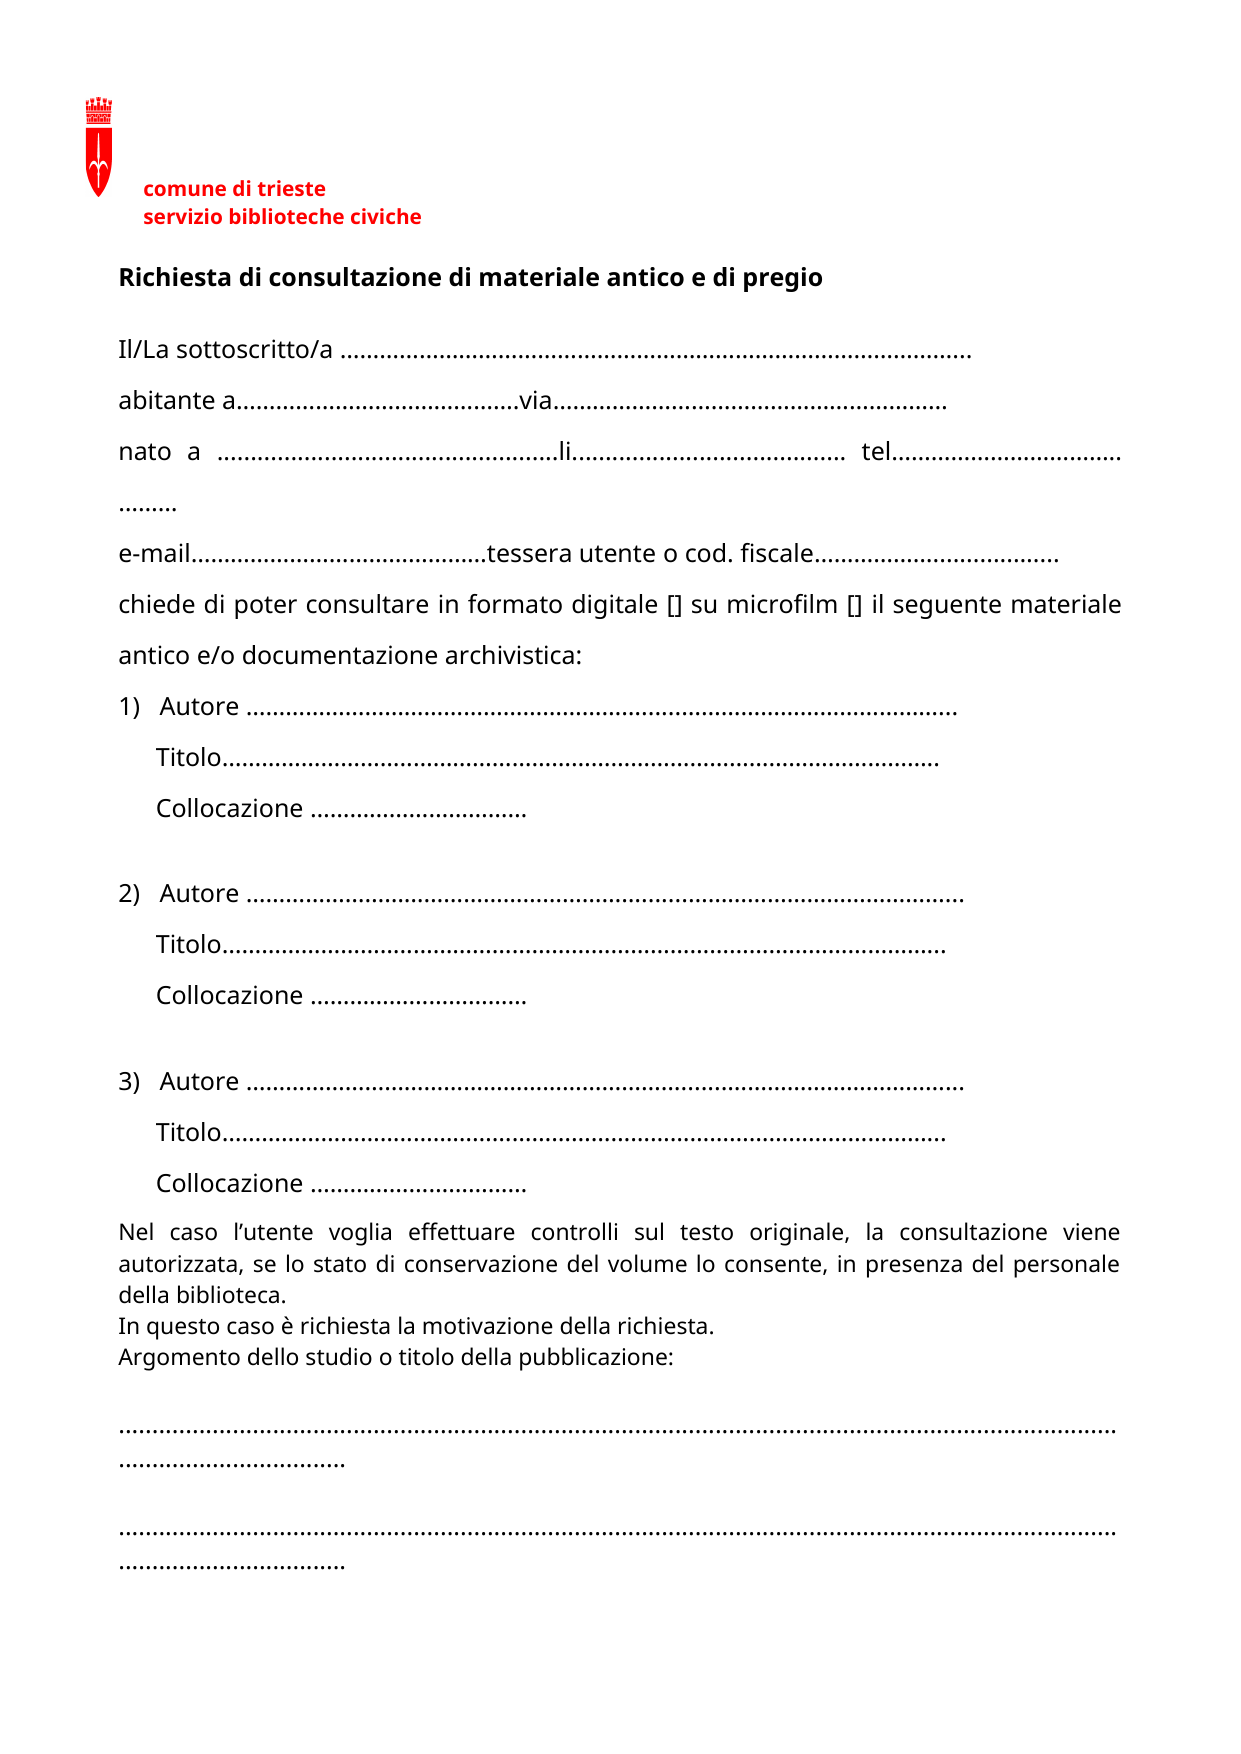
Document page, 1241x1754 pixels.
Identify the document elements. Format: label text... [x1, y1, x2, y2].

subtitle Richiesta di consultazione di materiale antico e di pregio [118, 259, 1122, 293]
text Collocazione …………………………… [156, 1165, 1122, 1199]
text chiede di poter consultare in formato digitale [] su microfilm [] il seguente materiale antico e/o documentazione archivistica: [118, 587, 1122, 672]
text 2) Autore …………………………………………………….......…………………………………... [118, 876, 1122, 910]
picture [85, 97, 112, 197]
text e-mail………………………………………tessera utente o cod. fiscale………………............….... [118, 536, 1122, 570]
table_header [62, 89, 136, 259]
text abitante a…………………………………….via…………………………………………………… [118, 382, 1122, 417]
text Titolo………………………..…………………………………………………………………….. [156, 740, 1122, 774]
text ....................................................................................................................................................................................... [118, 1509, 1122, 1577]
text Nel caso l’utente voglia effettuare controlli sul testo originale, la consultazione viene autorizzata, se lo stato di conservazione del volume lo consente, in presenza del personale della biblioteca. [118, 1216, 1122, 1310]
text nato a ...................................................li......................................... tel……………………………..……… [118, 433, 1122, 519]
table_header comune di trieste servizio biblioteche civiche [136, 89, 1168, 259]
text Collocazione …………………………… [156, 978, 1122, 1012]
text 1) Autore ……………………………………………………......…………………………………... [118, 689, 1122, 723]
text Titolo………………………..……………………………………………………………………... [156, 927, 1122, 961]
text Argomento dello studio o titolo della pubblicazione: [118, 1341, 1122, 1372]
text ....................................................................................................................................................................................... [118, 1407, 1122, 1475]
text 3) Autore ………………………………………………………….......……………………………... [118, 1063, 1122, 1097]
text In questo caso è richiesta la motivazione della richiesta. [118, 1310, 1122, 1341]
text Titolo………………………..……………………………………………………………………... [156, 1114, 1122, 1148]
text Collocazione …………………………… [156, 791, 1122, 825]
text Il/La sottoscritto/a …………………………………………………………………………………... [118, 331, 1122, 366]
